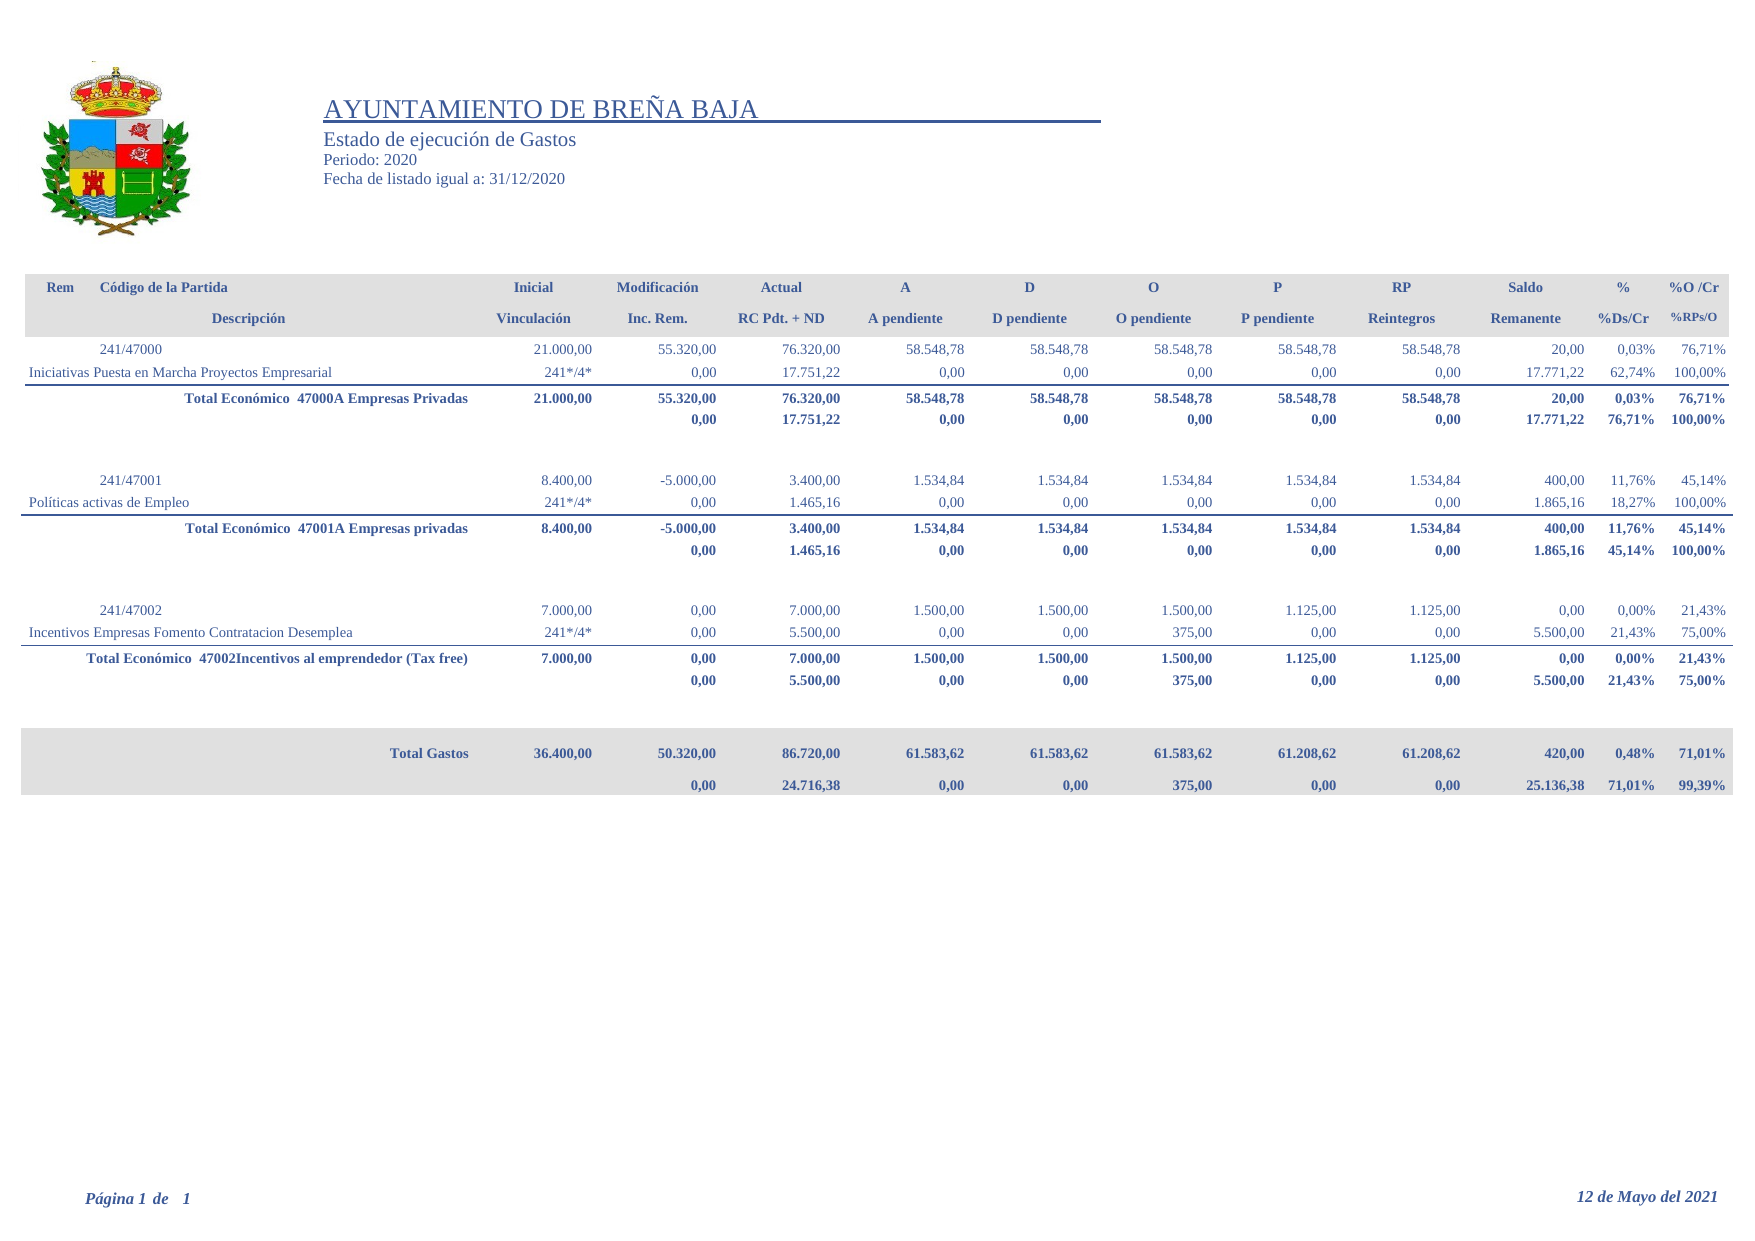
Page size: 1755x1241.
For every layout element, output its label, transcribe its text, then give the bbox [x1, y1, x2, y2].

table_cell 58.548,78 [978, 337, 1102, 361]
table_cell 375,00 [1121, 622, 1245, 644]
table_cell 0,00 [1226, 409, 1352, 438]
table_cell 21,43% [1596, 670, 1667, 728]
table_header Inicial Vinculación [482, 274, 604, 337]
table_cell Políticas activas de Empleo [21, 492, 504, 514]
table_cell 17.751,22 [727, 361, 854, 384]
table_cell 0,00 [877, 540, 1001, 569]
table_cell 0,00 [1373, 492, 1497, 514]
table_cell 62,74% [1591, 361, 1662, 384]
table_header 1.534,84 [1249, 463, 1373, 492]
table_cell [501, 770, 625, 795]
text Página 1 de 1 12 de Mayo del 2021 [85, 1187, 1746, 1208]
table_cell 58.548,78 [1352, 337, 1475, 361]
table_cell 58.548,78 [854, 386, 978, 409]
table_cell 58.548,78 [1352, 386, 1475, 409]
table_cell 0,00 [873, 622, 997, 644]
table_cell 375,00 [1121, 770, 1245, 795]
table_header Rem Código de la Partida Descripción [25, 274, 482, 337]
table_cell 61.583,62 [873, 728, 997, 770]
table_header 1.534,84 [1373, 463, 1497, 492]
table_cell 0,00 [854, 409, 978, 438]
table_cell 0,00 [626, 540, 753, 569]
table_header 1.534,84 [877, 463, 1001, 492]
table_cell 5.500,00 [1493, 670, 1596, 728]
table_cell 55.320,00 [604, 337, 727, 361]
table_cell 71,01% [1596, 770, 1667, 795]
table_header 241/47002 [21, 593, 501, 622]
table_cell 21,43% [1667, 646, 1733, 670]
table_cell 0,00 [1369, 670, 1493, 728]
table_cell 0,00 [604, 361, 727, 384]
table_cell 25.136,38 [1493, 770, 1596, 795]
text AYUNTAMIENTO DE BREÑA BAJA [323, 93, 1746, 124]
table_cell Total Económico 47000A Empresas Privadas [25, 386, 482, 409]
table_cell 24.716,38 [749, 770, 873, 795]
table_cell 0,00 [626, 492, 753, 514]
table_cell 0,00 [625, 670, 749, 728]
table_cell Total Económico 47002Incentivos al emprendedor (Tax free) [21, 646, 501, 670]
table_cell [21, 540, 504, 569]
table_cell 58.548,78 [1102, 337, 1226, 361]
table_cell 18,27% [1596, 492, 1663, 514]
table_cell 36.400,00 [501, 728, 625, 770]
table_cell 0,00 [1245, 770, 1369, 795]
table_cell 58.548,78 [978, 386, 1102, 409]
table_cell 58.548,78 [1226, 386, 1352, 409]
table_cell 100,00% [1664, 540, 1733, 569]
table_cell 5.500,00 [1493, 622, 1596, 644]
table_cell 0,00 [1001, 492, 1125, 514]
table_cell 61.208,62 [1245, 728, 1369, 770]
table_cell 400,00 [1497, 516, 1596, 539]
table_cell 1.500,00 [997, 646, 1121, 670]
table_header 1.534,84 [1125, 463, 1249, 492]
table_cell 0,00 [1245, 670, 1369, 728]
table_header %O /Cr %RPs/O [1662, 274, 1729, 337]
table_header RP Reintegros [1352, 274, 1475, 337]
table_cell 1.125,00 [1369, 646, 1493, 670]
table_cell 5.500,00 [749, 670, 873, 728]
table_cell 0,00 [978, 409, 1102, 438]
table_cell [21, 770, 501, 795]
table_header % %Ds/Cr [1591, 274, 1662, 337]
table_cell 0,00 [625, 646, 749, 670]
table_header 3.400,00 [753, 463, 877, 492]
table_cell 375,00 [1121, 670, 1245, 728]
table_header Modificación Inc. Rem. [604, 274, 727, 337]
table_cell 100,00% [1662, 409, 1729, 438]
table_cell 1.534,84 [1249, 516, 1373, 539]
table_header Saldo Remanente [1475, 274, 1591, 337]
table_cell 76.320,00 [727, 386, 854, 409]
table_header 0,00% [1596, 593, 1667, 622]
text Periodo: 2020 [323, 151, 1746, 169]
table_cell 75,00% [1667, 622, 1733, 644]
table_cell 0,00 [997, 670, 1121, 728]
table_cell 17.751,22 [727, 409, 854, 438]
table_cell 86.720,00 [749, 728, 873, 770]
table_cell 420,00 [1493, 728, 1596, 770]
table_header 1.500,00 [873, 593, 997, 622]
table_header 1.534,84 [1001, 463, 1125, 492]
table_header 11,76% [1596, 463, 1663, 492]
table_cell 0,00 [1125, 540, 1249, 569]
table_cell 0,00 [1369, 770, 1493, 795]
table_cell 58.548,78 [1226, 337, 1352, 361]
table_cell 0,00 [1249, 492, 1373, 514]
table_header -5.000,00 [626, 463, 753, 492]
table_cell 100,00% [1664, 492, 1733, 514]
table_cell 0,00 [1102, 409, 1226, 438]
table_cell 20,00 [1475, 386, 1591, 409]
table_cell 100,00% [1662, 361, 1729, 384]
table_cell 21.000,00 [482, 386, 604, 409]
table_header 7.000,00 [501, 593, 625, 622]
table_cell 0,00 [1245, 622, 1369, 644]
table_cell 0,00 [1102, 361, 1226, 384]
text Estado de ejecución de Gastos [323, 127, 1746, 151]
table_cell 0,00 [625, 622, 749, 644]
table_cell 61.208,62 [1369, 728, 1493, 770]
table_header 21,43% [1667, 593, 1733, 622]
table_cell -5.000,00 [626, 516, 753, 539]
table_cell Total Gastos [21, 728, 501, 770]
table_cell 0,00 [873, 770, 997, 795]
table_cell 5.500,00 [749, 622, 873, 644]
table_cell 8.400,00 [505, 516, 626, 539]
table_cell 7.000,00 [749, 646, 873, 670]
table_header 1.500,00 [997, 593, 1121, 622]
table_cell 21.000,00 [482, 337, 604, 361]
table_header 8.400,00 [505, 463, 626, 492]
table_cell 0,00 [604, 409, 727, 438]
table_cell 7.000,00 [501, 646, 625, 670]
table_cell 11,76% [1596, 516, 1663, 539]
table_cell [501, 670, 625, 728]
table_cell 99,39% [1667, 770, 1733, 795]
table_cell 0,00 [1493, 646, 1596, 670]
table_header D D pendiente [978, 274, 1102, 337]
table_header 241/47001 [21, 463, 504, 492]
table_cell 55.320,00 [604, 386, 727, 409]
table_cell [25, 409, 482, 438]
table_cell 17.771,22 [1475, 361, 1591, 384]
table_cell 0,00 [1373, 540, 1497, 569]
table_cell 1.465,16 [753, 540, 877, 569]
table_header 7.000,00 [749, 593, 873, 622]
table_header O O pendiente [1102, 274, 1226, 337]
table_cell 58.548,78 [1102, 386, 1226, 409]
table_header Actual RC Pdt. + ND [727, 274, 854, 337]
table_cell 21,43% [1596, 622, 1667, 644]
table_cell 61.583,62 [1121, 728, 1245, 770]
table_cell 1.865,16 [1497, 492, 1596, 514]
table_cell 61.583,62 [997, 728, 1121, 770]
table_cell 1.865,16 [1497, 540, 1596, 569]
table_cell 1.534,84 [877, 516, 1001, 539]
table_cell 1.534,84 [1125, 516, 1249, 539]
table_cell 0,00 [877, 492, 1001, 514]
table_cell 1.500,00 [1121, 646, 1245, 670]
table_cell 241*/4* [482, 361, 604, 384]
table_cell 0,00 [854, 361, 978, 384]
table_cell 0,00 [997, 622, 1121, 644]
table_cell [21, 670, 501, 728]
table_cell 1.125,00 [1245, 646, 1369, 670]
table_cell 0,00 [978, 361, 1102, 384]
table_header 1.500,00 [1121, 593, 1245, 622]
table_header 45,14% [1664, 463, 1733, 492]
table_cell 1.500,00 [873, 646, 997, 670]
table_header 1.125,00 [1369, 593, 1493, 622]
table_cell 0,00 [625, 770, 749, 795]
table_header A A pendiente [854, 274, 978, 337]
table_header 0,00 [625, 593, 749, 622]
table_cell 241/47000 [25, 337, 482, 361]
table_cell 0,00 [1226, 361, 1352, 384]
table_cell 1.465,16 [753, 492, 877, 514]
table_cell 0,00 [1249, 540, 1373, 569]
table_cell 76,71% [1591, 409, 1662, 438]
table_cell [482, 409, 604, 438]
table_cell 58.548,78 [854, 337, 978, 361]
table_cell Total Económico 47001A Empresas privadas [21, 516, 504, 539]
table_cell 0,00% [1596, 646, 1667, 670]
table_cell 1.534,84 [1001, 516, 1125, 539]
table_cell 0,00 [873, 670, 997, 728]
table_cell 17.771,22 [1475, 409, 1591, 438]
table_cell 71,01% [1667, 728, 1733, 770]
table_cell 0,00 [997, 770, 1121, 795]
table_cell 76,71% [1662, 337, 1729, 361]
table_cell 76.320,00 [727, 337, 854, 361]
text Fecha de listado igual a: 31/12/2020 [323, 169, 1746, 188]
table_cell 0,03% [1591, 386, 1662, 409]
table_cell 0,48% [1596, 728, 1667, 770]
table_header 1.125,00 [1245, 593, 1369, 622]
table_cell 45,14% [1596, 540, 1663, 569]
table_cell 3.400,00 [753, 516, 877, 539]
table_header 0,00 [1493, 593, 1596, 622]
table_cell 50.320,00 [625, 728, 749, 770]
table_cell [505, 540, 626, 569]
table_cell 0,03% [1591, 337, 1662, 361]
table_cell 0,00 [1369, 622, 1493, 644]
table_cell Iniciativas Puesta en Marcha Proyectos Empresarial [25, 361, 482, 384]
table_cell 0,00 [1001, 540, 1125, 569]
table_cell Incentivos Empresas Fomento Contratacion Desemplea [21, 622, 501, 644]
table_cell 75,00% [1667, 670, 1733, 728]
table_cell 241*/4* [501, 622, 625, 644]
table_cell 76,71% [1662, 386, 1729, 409]
table_cell 0,00 [1125, 492, 1249, 514]
table_cell 1.534,84 [1373, 516, 1497, 539]
table_cell 241*/4* [505, 492, 626, 514]
table_header P P pendiente [1226, 274, 1352, 337]
table_cell 45,14% [1664, 516, 1733, 539]
table_cell 0,00 [1352, 409, 1475, 438]
table_cell 0,00 [1352, 361, 1475, 384]
table_cell 20,00 [1475, 337, 1591, 361]
table_header 400,00 [1497, 463, 1596, 492]
